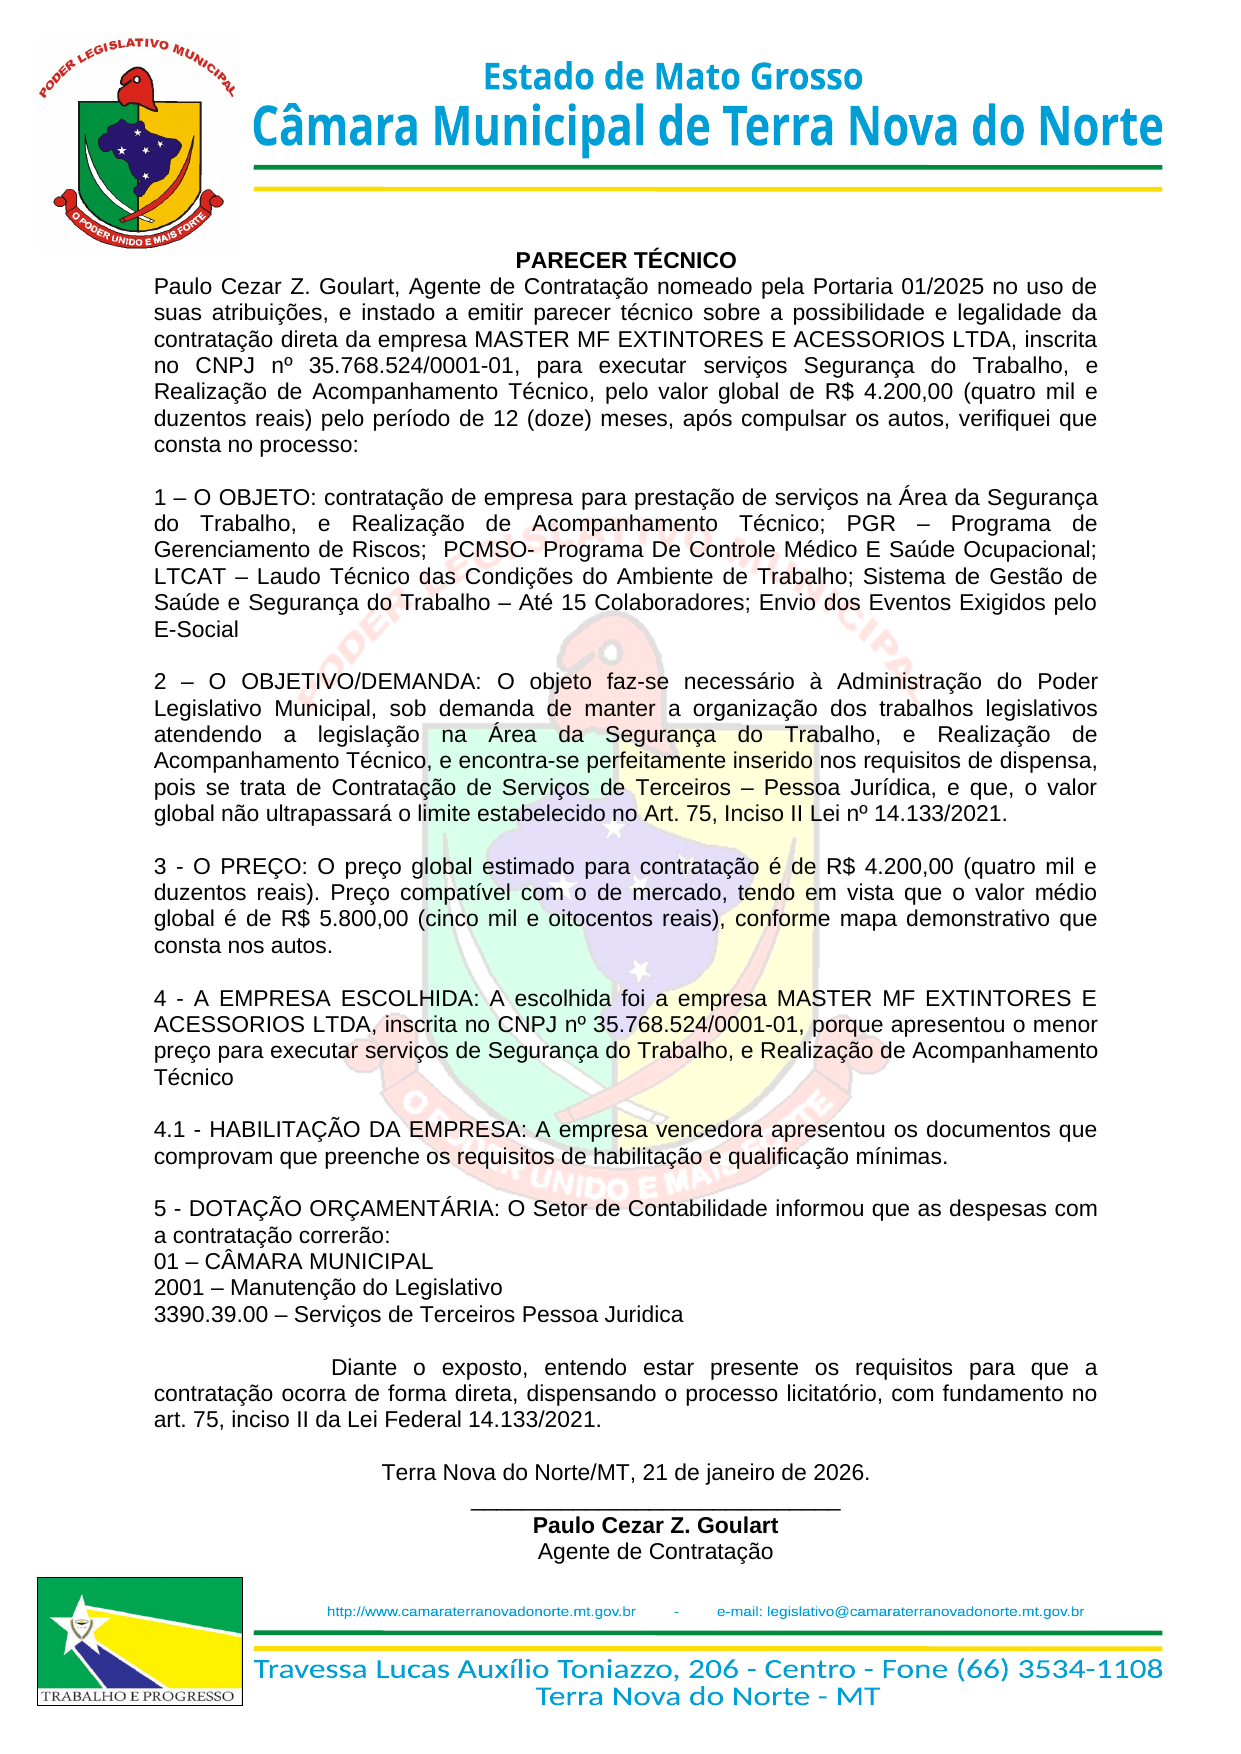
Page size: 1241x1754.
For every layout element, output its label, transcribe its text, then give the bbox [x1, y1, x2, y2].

text 3 - O PREÇO: O preço global estimado para contratação é de R$ 4.200,00 (quatro mil e duzentos reais). Preço compatível com o de mercado, tendo em vista que o valor médio global é de R$ 5.800,00 (cinco mil e oitocentos reais), conforme mapa demonstrativo que consta nos autos. [947, 853, 1098, 958]
text Agente de Contratação [213, 1538, 1098, 1564]
text PARECER TÉCNICO [153, 247, 1098, 273]
text 2001 – Manutenção do Legislativo [153, 1274, 1098, 1301]
text 3390.39.00 – Serviços de Terceiros Pessoa Juridica [153, 1301, 1098, 1327]
text 4.1 - HABILITAÇÃO DA EMPRESA: A empresa vencedora apresentou os documentos que comprovam que preenche os requisitos de habilitação e qualificação mínimas. [947, 1116, 1098, 1169]
text 5 - DOTAÇÃO ORÇAMENTÁRIA: O Setor de Contabilidade informou que as despesas com a contratação correrão: [153, 1195, 1098, 1248]
picture [836, 1606, 849, 1613]
text 2 – O OBJETIVO/DEMANDA: O objeto faz-se necessário à Administração do Poder Legislativo Municipal, sob demanda de manter a organização dos trabalhos legislativos atendendo a legislação na Área da Segurança do Trabalho, e Realização de Acompanhamento Técnico, e encontra-se perfeitamente inserido nos requisitos de dispensa, pois se trata de Contratação de Serviços de Terceiros – Pessoa Jurídica, e que, o valor global não ultrapassará o limite estabelecido no Art. 75, Inciso II Lei nº 14.133/2021. [947, 668, 1098, 826]
text _____________________________ [213, 1485, 1098, 1512]
text Diante o exposto, entendo estar presente os requisitos para que a contratação ocorra de forma direta, dispensando o processo licitatório, com fundamento no art. 75, inciso II da Lei Federal 14.133/2021. [153, 1353, 1098, 1432]
picture [38, 1578, 242, 1705]
text 01 – CÂMARA MUNICIPAL [153, 1248, 1098, 1274]
text 4 - A EMPRESA ESCOLHIDA: A escolhida foi a empresa MASTER MF EXTINTORES E ACESSORIOS LTDA, inscrita no CNPJ nº 35.768.524/0001-01, porque apresentou o menor preço para executar serviços de Segurança do Trabalho, e Realização de Acompanhamento Técnico [153, 984, 284, 1090]
text 3 - O PREÇO: O preço global estimado para contratação é de R$ 4.200,00 (quatro mil e duzentos reais). Preço compatível com o de mercado, tendo em vista que o valor médio global é de R$ 5.800,00 (cinco mil e oitocentos reais), conforme mapa demonstrativo que consta nos autos. [153, 853, 284, 958]
text Terra Nova do Norte/MT, 21 de janeiro de 2026. [153, 1459, 1098, 1485]
picture [35, 36, 241, 251]
text 4.1 - HABILITAÇÃO DA EMPRESA: A empresa vencedora apresentou os documentos que comprovam que preenche os requisitos de habilitação e qualificação mínimas. [153, 1116, 284, 1169]
text Paulo Cezar Z. Goulart, Agente de Contratação nomeado pela Portaria 01/2025 no uso de suas atribuições, e instado a emitir parecer técnico sobre a possibilidade e legalidade da contratação direta da empresa MASTER MF EXTINTORES E ACESSORIOS LTDA, inscrita no CNPJ nº 35.768.524/0001-01, para executar serviços Segurança do Trabalho, e Realização de Acompanhamento Técnico, pelo valor global de R$ 4.200,00 (quatro mil e duzentos reais) pelo período de 12 (doze) meses, após compulsar os autos, verifiquei que consta no processo: [153, 273, 1098, 457]
text Paulo Cezar Z. Goulart [213, 1512, 1098, 1538]
text 2 – O OBJETIVO/DEMANDA: O objeto faz-se necessário à Administração do Poder Legislativo Municipal, sob demanda de manter a organização dos trabalhos legislativos atendendo a legislação na Área da Segurança do Trabalho, e Realização de Acompanhamento Técnico, e encontra-se perfeitamente inserido nos requisitos de dispensa, pois se trata de Contratação de Serviços de Terceiros – Pessoa Jurídica, e que, o valor global não ultrapassará o limite estabelecido no Art. 75, Inciso II Lei nº 14.133/2021. [153, 668, 284, 826]
text 4 - A EMPRESA ESCOLHIDA: A escolhida foi a empresa MASTER MF EXTINTORES E ACESSORIOS LTDA, inscrita no CNPJ nº 35.768.524/0001-01, porque apresentou o menor preço para executar serviços de Segurança do Trabalho, e Realização de Acompanhamento Técnico [947, 984, 1098, 1090]
text 1 – O OBJETO: contratação de empresa para prestação de serviços na Área da Segurança do Trabalho, e Realização de Acompanhamento Técnico; PGR – Programa de Gerenciamento de Riscos; PCMSO- Programa De Controle Médico E Saúde Ocupacional; LTCAT – Laudo Técnico das Condições do Ambiente de Trabalho; Sistema de Gestão de Saúde e Segurança do Trabalho – Até 15 Colaboradores; Envio dos Eventos Exigidos pelo E-Social [153, 484, 1098, 642]
